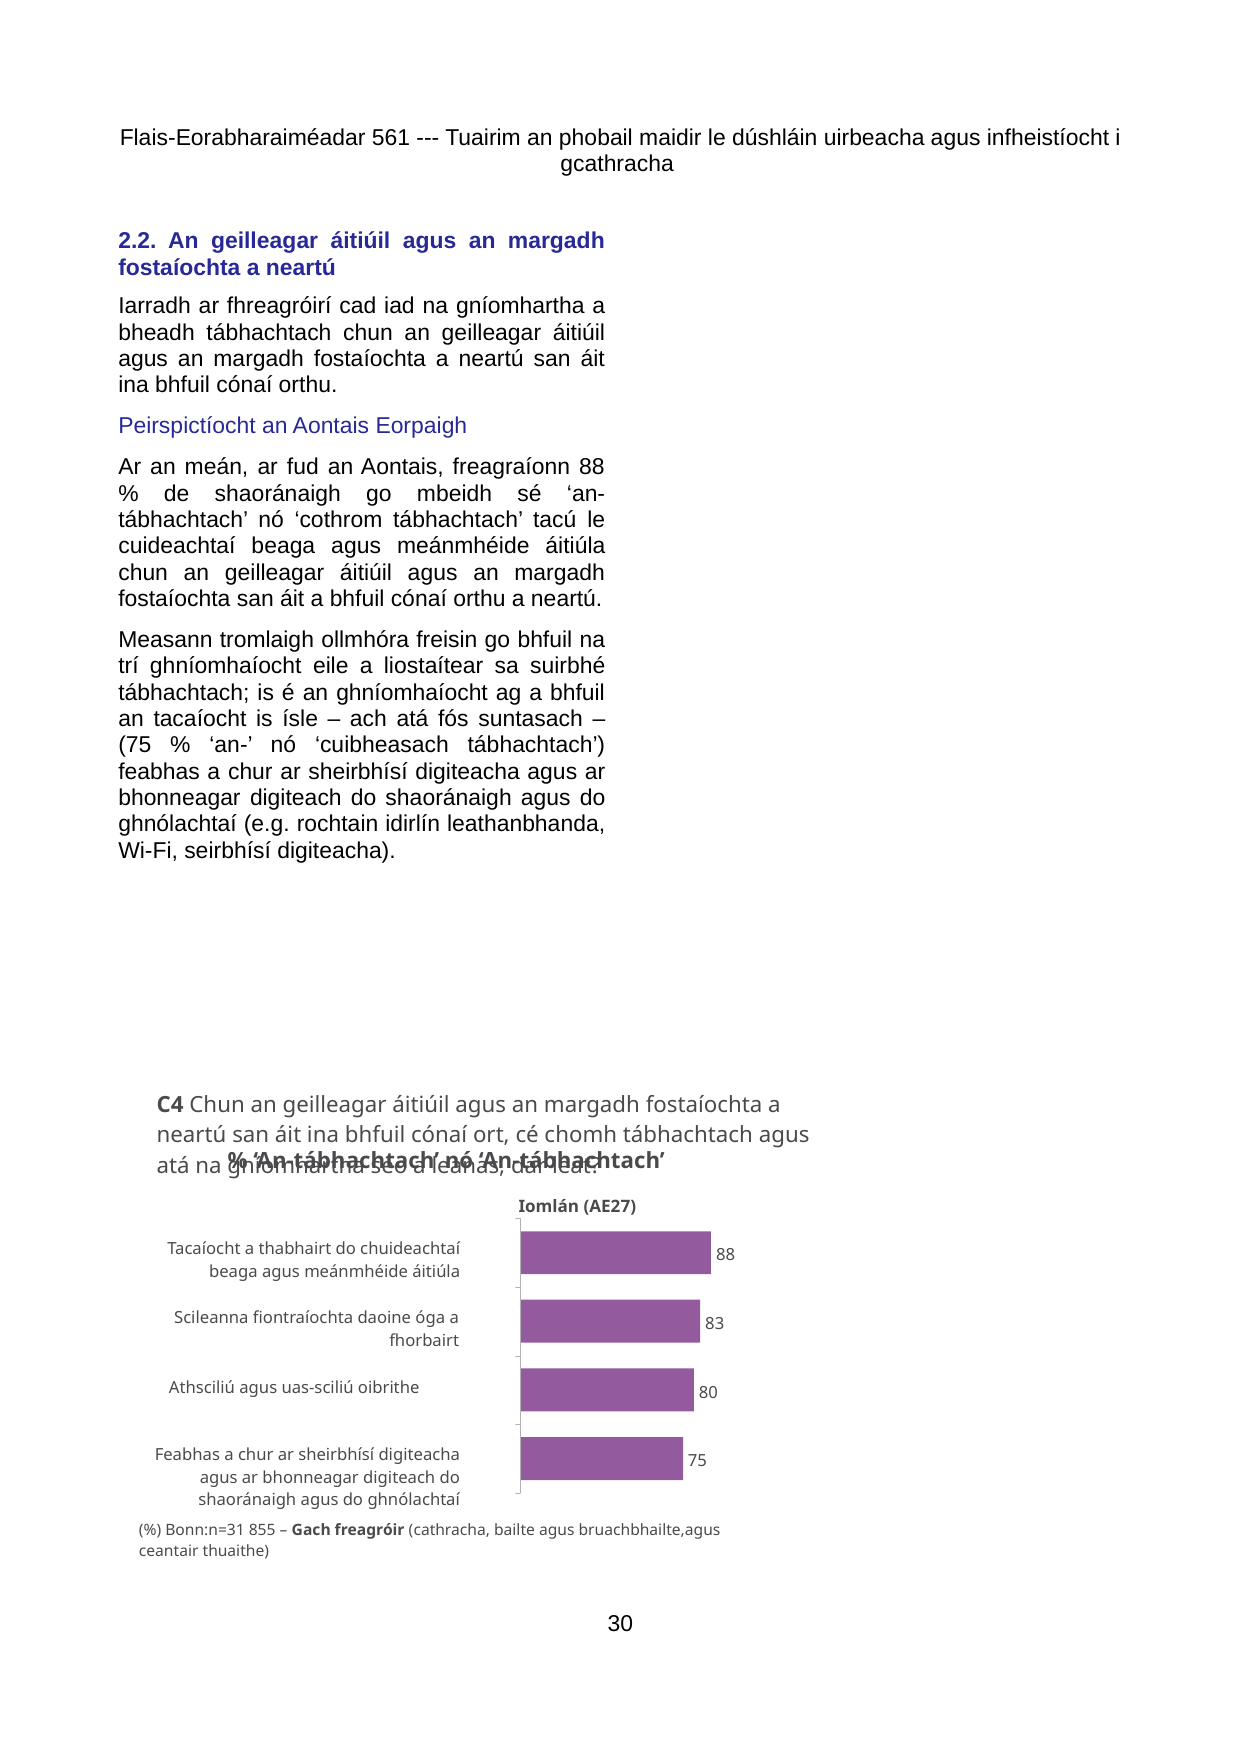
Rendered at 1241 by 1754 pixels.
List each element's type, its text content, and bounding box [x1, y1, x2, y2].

text Ar an meán, ar fud an Aontais, freagraíonn 88 % de shaoránaigh go mbeidh sé ‘an-tábhachtach’ nó ‘cothrom tábhachtach’ tacú le cuideachtaí beaga agus meánmhéide áitiúla chun an geilleagar áitiúil agus an margadh fostaíochta san áit a bhfuil cónaí orthu a neartú. [118, 453, 605, 611]
text Measann tromlaigh ollmhóra freisin go bhfuil na trí ghníomhaíocht eile a liostaítear sa suirbhé tábhachtach; is é an ghníomhaíocht ag a bhfuil an tacaíocht is ísle – ach atá fós suntasach – (75 % ‘an-’ nó ‘cuibheasach tábhachtach’) feabhas a chur ar sheirbhísí digiteacha agus ar bhonneagar digiteach do shaoránaigh agus do ghnólachtaí (e.g. rochtain idirlín leathanbhanda, Wi-Fi, seirbhísí digiteacha). [118, 626, 605, 863]
text Iarradh ar fhreagróirí cad iad na gníomhartha a bheadh tábhachtach chun an geilleagar áitiúil agus an margadh fostaíochta a neartú san áit ina bhfuil cónaí orthu. [118, 292, 605, 398]
subtitle 2.2. An geilleagar áitiúil agus an margadh fostaíochta a neartú [118, 227, 605, 280]
text Peirspictíocht an Aontais Eorpaigh [118, 412, 605, 439]
